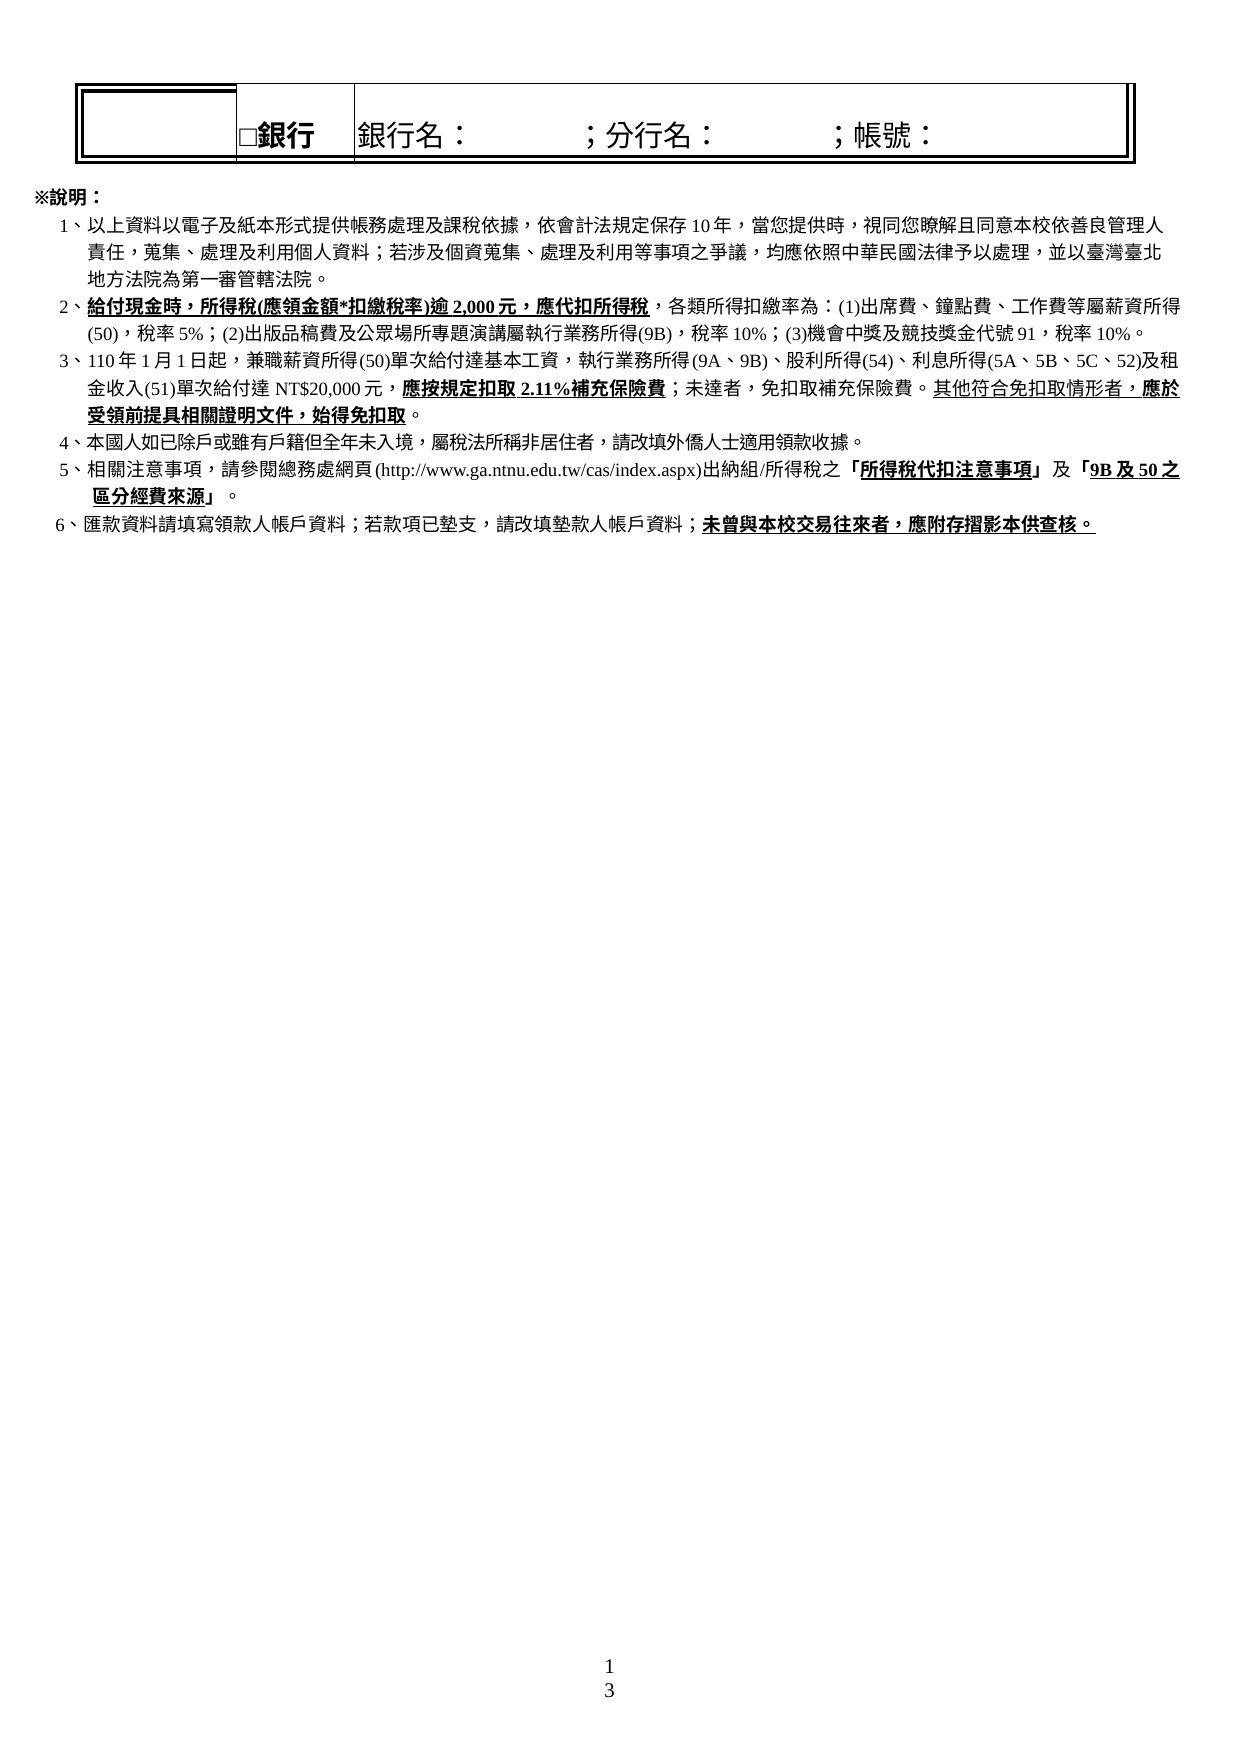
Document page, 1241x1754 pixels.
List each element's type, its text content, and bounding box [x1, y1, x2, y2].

table_header [80, 86, 236, 155]
text 2、給付現金時，所得稅(應領金額*扣繳稅率)逾2,000元，應代扣所得稅，各類所得扣繳率為：(1)出席費、鐘點費、工作費等屬薪資所得(50)，稅率5%；(2)出版品稿費及公眾場所專題演講屬執行業務所得(9B)，稅率10%；(3)機會中獎及競技獎金代號91，稅率10%。 [59, 292, 1181, 346]
table_cell 銀行名： ；分行名： ；帳號： [355, 84, 1126, 155]
text 4、本國人如已除戶或雖有戶籍但全年未入境，屬稅法所稱非居住者，請改填外僑人士適用領款收據。 [59, 428, 1181, 455]
text 1、以上資料以電子及紙本形式提供帳務處理及課稅依據，依會計法規定保存10年，當您提供時，視同您瞭解且同意本校依善良管理人責任，蒐集、處理及利用個人資料；若涉及個資蒐集、處理及利用等事項之爭議，均應依照中華民國法律予以處理，並以臺灣臺北地方法院為第一審管轄法院。 [59, 210, 1164, 292]
table_cell □銀行 [237, 84, 354, 155]
text 6、匯款資料請填寫領款人帳戶資料；若款項已墊支，請改填墊款人帳戶資料；未曾與本校交易往來者，應附存摺影本供查核。 [55, 509, 1152, 536]
text 3、110年1月1日起，兼職薪資所得(50)單次給付達基本工資，執行業務所得(9A、9B)、股利所得(54)、利息所得(5A、5B、5C、52)及租金收入(51)單次給付達NT$20,000元，應按規定扣取2.11%補充保險費；未達者，免扣取補充保險費。其他符合免扣取情形者，應於受領前提具相關證明文件，始得免扣取。 [59, 346, 1181, 428]
text ※說明： [34, 183, 1152, 210]
text 5、相關注意事項，請參閱總務處網頁(http://www.ga.ntnu.edu.tw/cas/index.aspx)出納組/所得稅之「所得稅代扣注意事項」及「9B及50之區分經費來源」。 [59, 455, 1181, 509]
